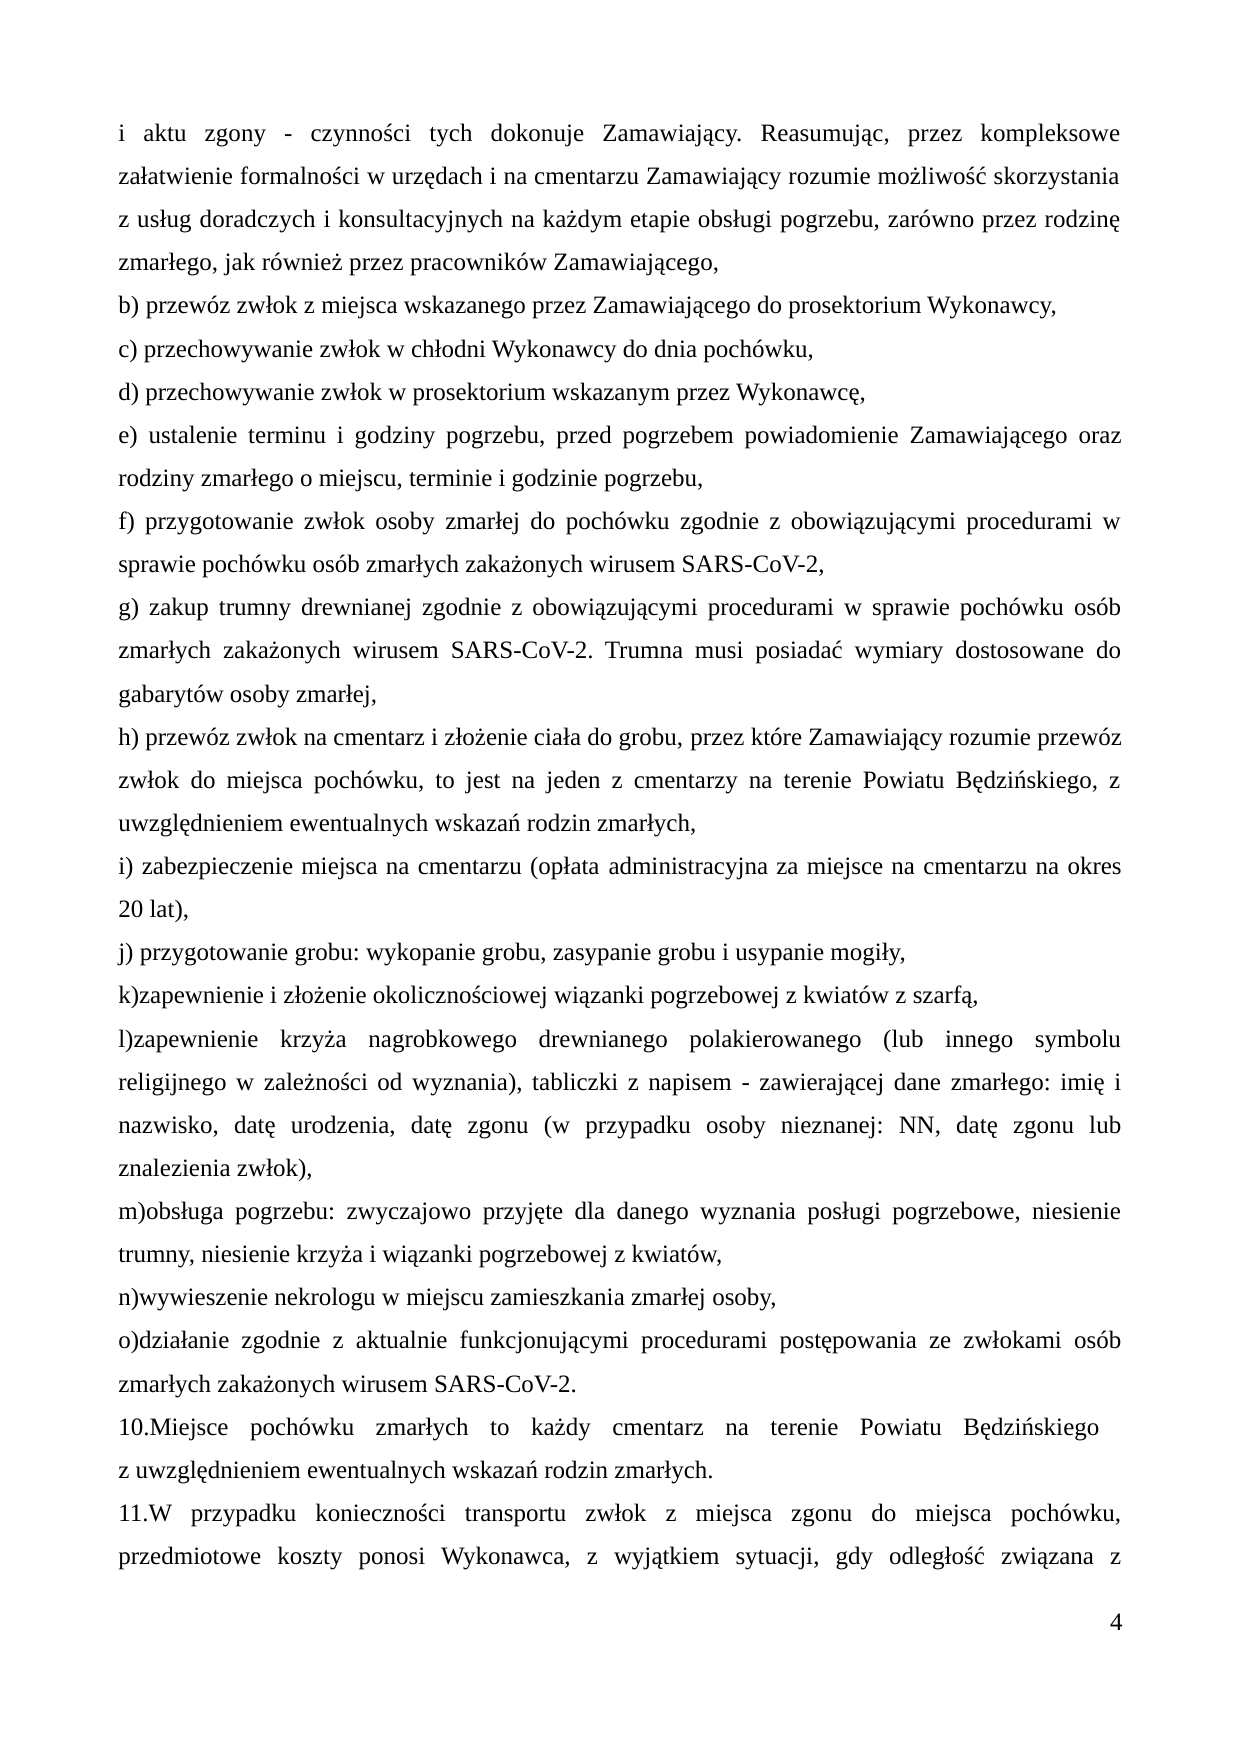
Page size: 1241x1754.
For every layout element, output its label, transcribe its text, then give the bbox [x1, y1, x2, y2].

list g) zakup trumny drewnianej zgodnie z obowiązującymi procedurami w sprawie pochówku osób zmarłych zakażonych wirusem SARS-CoV-2. Trumna musi posiadać wymiary dostosowane do gabarytów osoby zmarłej, [118, 592, 1122, 707]
list i) zabezpieczenie miejsca na cmentarzu (opłata administracyjna za miejsce na cmentarzu na okres 20 lat), [118, 851, 1122, 923]
list 10.Miejsce pochówku zmarłych to każdy cmentarz na terenie Powiatu Będzińskiego z uwzględnieniem ewentualnych wskazań rodzin zmarłych. [118, 1412, 1122, 1484]
list h) przewóz zwłok na cmentarz i złożenie ciała do grobu, przez które Zamawiający rozumie przewóz zwłok do miejsca pochówku, to jest na jeden z cmentarzy na terenie Powiatu Będzińskiego, z uwzględnieniem ewentualnych wskazań rodzin zmarłych, [118, 722, 1122, 837]
list o)działanie zgodnie z aktualnie funkcjonującymi procedurami postępowania ze zwłokami osób zmarłych zakażonych wirusem SARS-CoV-2. [118, 1326, 1122, 1397]
list n)wywieszenie nekrologu w miejscu zamieszkania zmarłej osoby, [118, 1282, 1122, 1311]
list m)obsługa pogrzebu: zwyczajowo przyjęte dla danego wyznania posługi pogrzebowe, niesienie trumny, niesienie krzyża i wiązanki pogrzebowej z kwiatów, [118, 1196, 1122, 1268]
list k)zapewnienie i złożenie okolicznościowej wiązanki pogrzebowej z kwiatów z szarfą, [118, 981, 1122, 1009]
list j) przygotowanie grobu: wykopanie grobu, zasypanie grobu i usypanie mogiły, [118, 937, 1122, 966]
list i aktu zgony - czynności tych dokonuje Zamawiający. Reasumując, przez kompleksowe załatwienie formalności w urzędach i na cmentarzu Zamawiający rozumie możliwość skorzystania z usług doradczych i konsultacyjnych na każdym etapie obsługi pogrzebu, zarówno przez rodzinę zmarłego, jak również przez pracowników Zamawiającego, [118, 118, 1122, 276]
list b) przewóz zwłok z miejsca wskazanego przez Zamawiającego do prosektorium Wykonawcy, [118, 291, 1122, 319]
list e) ustalenie terminu i godziny pogrzebu, przed pogrzebem powiadomienie Zamawiającego oraz rodziny zmarłego o miejscu, terminie i godzinie pogrzebu, [118, 420, 1122, 492]
list f) przygotowanie zwłok osoby zmarłej do pochówku zgodnie z obowiązującymi procedurami w sprawie pochówku osób zmarłych zakażonych wirusem SARS-CoV-2, [118, 506, 1122, 578]
list c) przechowywanie zwłok w chłodni Wykonawcy do dnia pochówku, [118, 334, 1122, 362]
list l)zapewnienie krzyża nagrobkowego drewnianego polakierowanego (lub innego symbolu religijnego w zależności od wyznania), tabliczki z napisem - zawierającej dane zmarłego: imię i nazwisko, datę urodzenia, datę zgonu (w przypadku osoby nieznanej: NN, datę zgonu lub znalezienia zwłok), [118, 1024, 1122, 1182]
list 11.W przypadku konieczności transportu zwłok z miejsca zgonu do miejsca pochówku, przedmiotowe koszty ponosi Wykonawca, z wyjątkiem sytuacji, gdy odległość związana z [118, 1498, 1122, 1570]
list d) przechowywanie zwłok w prosektorium wskazanym przez Wykonawcę, [118, 377, 1122, 406]
